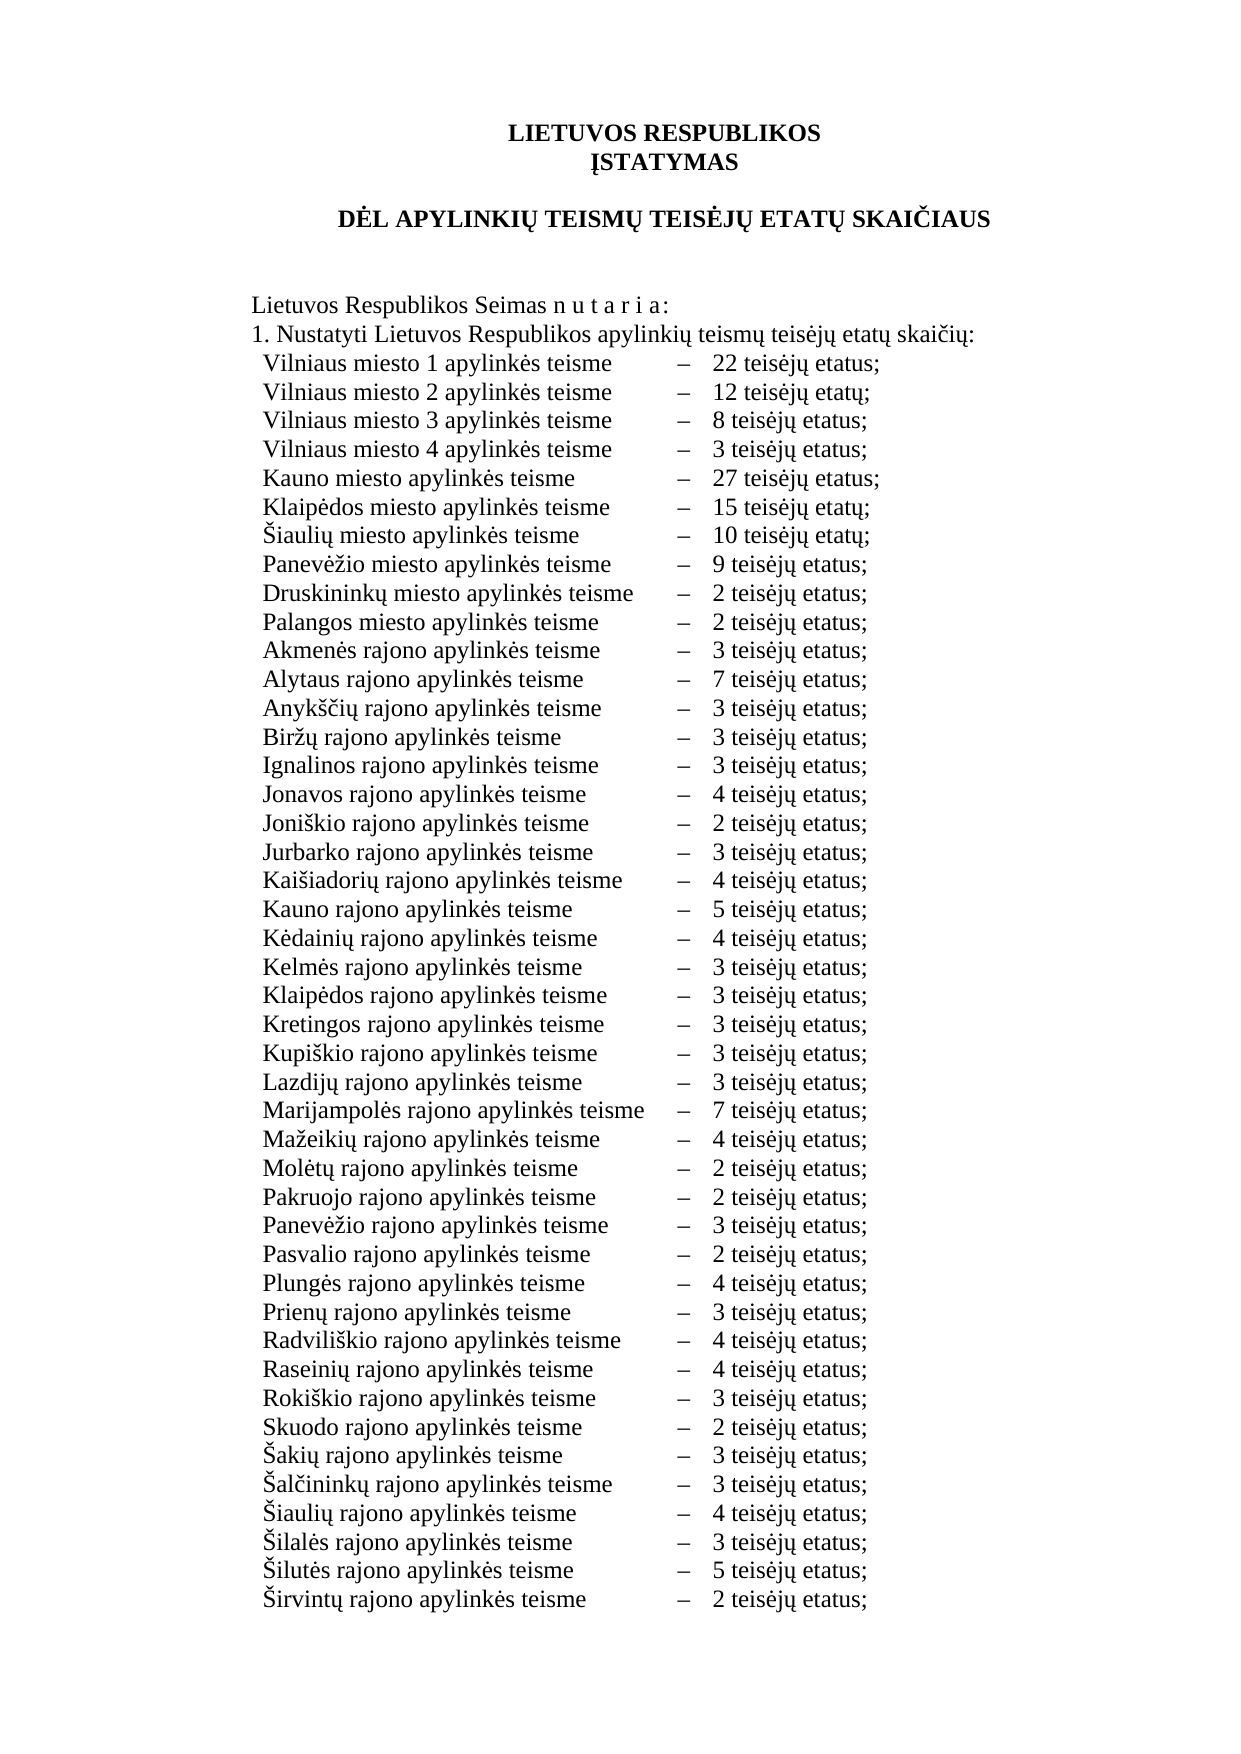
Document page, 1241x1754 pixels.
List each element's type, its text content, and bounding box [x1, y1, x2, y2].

table_cell – [664, 406, 701, 434]
table_cell 3 teisėjų etatus; [701, 837, 1181, 866]
table_cell 4 teisėjų etatus; [701, 923, 1181, 952]
table_cell 2 teisėjų etatus; [701, 1153, 1181, 1182]
table_cell Šakių rajono apylinkės teisme [177, 1441, 663, 1469]
table_cell 4 teisėjų etatus; [701, 866, 1181, 894]
table_cell 9 teisėjų etatus; [701, 549, 1181, 578]
table_cell 3 teisėjų etatus; [701, 1469, 1181, 1498]
table_cell Panevėžio rajono apylinkės teisme [177, 1211, 663, 1239]
table_cell Jonavos rajono apylinkės teisme [177, 779, 663, 808]
table_cell 4 teisėjų etatus; [701, 1498, 1181, 1527]
table_cell – [664, 1498, 701, 1527]
table_cell – [664, 607, 701, 636]
table_cell 4 teisėjų etatus; [701, 1268, 1181, 1297]
table_cell – [664, 1469, 701, 1498]
table_cell Akmenės rajono apylinkės teisme [177, 636, 663, 664]
table_cell – [664, 837, 701, 866]
table_cell Alytaus rajono apylinkės teisme [177, 664, 663, 693]
table_cell – [664, 866, 701, 894]
table_cell 3 teisėjų etatus; [701, 693, 1181, 722]
table_cell 2 teisėjų etatus; [701, 1412, 1181, 1441]
table_cell – [664, 492, 701, 521]
table_cell 3 teisėjų etatus; [701, 636, 1181, 664]
text LIETUVOS RESPUBLIKOS [177, 118, 1152, 147]
table_cell 2 teisėjų etatus; [701, 1239, 1181, 1268]
table_cell – [664, 1354, 701, 1383]
table_cell Kelmės rajono apylinkės teisme [177, 952, 663, 981]
table_cell Prienų rajono apylinkės teisme [177, 1297, 663, 1326]
table_cell Ignalinos rajono apylinkės teisme [177, 751, 663, 779]
table_cell Marijampolės rajono apylinkės teisme [177, 1096, 663, 1124]
table_cell Kauno miesto apylinkės teisme [177, 463, 663, 492]
table_cell – [664, 1009, 701, 1038]
table_cell Kėdainių rajono apylinkės teisme [177, 923, 663, 952]
table_cell 27 teisėjų etatus; [701, 463, 1181, 492]
table_cell Rokiškio rajono apylinkės teisme [177, 1383, 663, 1412]
table_cell Pakruojo rajono apylinkės teisme [177, 1182, 663, 1211]
table_cell Kupiškio rajono apylinkės teisme [177, 1038, 663, 1067]
table_cell 8 teisėjų etatus; [701, 406, 1181, 434]
table_cell 5 teisėjų etatus; [701, 1556, 1181, 1584]
table_cell Klaipėdos miesto apylinkės teisme [177, 492, 663, 521]
table_cell 3 teisėjų etatus; [701, 434, 1181, 463]
table_cell Kauno rajono apylinkės teisme [177, 894, 663, 923]
table_cell Joniškio rajono apylinkės teisme [177, 808, 663, 837]
table_cell 2 teisėjų etatus; [701, 578, 1181, 607]
table_cell – [664, 1441, 701, 1469]
table_cell 2 teisėjų etatus; [701, 1584, 1181, 1613]
table_cell 3 teisėjų etatus; [701, 952, 1181, 981]
text 1. Nustatyti Lietuvos Respublikos apylinkių teismų teisėjų etatų skaičių: [177, 319, 1152, 348]
table_cell Šiaulių miesto apylinkės teisme [177, 521, 663, 549]
table_cell – [664, 636, 701, 664]
table_cell 3 teisėjų etatus; [701, 1009, 1181, 1038]
table_cell 2 teisėjų etatus; [701, 1182, 1181, 1211]
table_cell – [664, 1096, 701, 1124]
table_cell – [664, 664, 701, 693]
table_cell Mažeikių rajono apylinkės teisme [177, 1124, 663, 1153]
table_header – [664, 348, 701, 377]
table_cell Panevėžio miesto apylinkės teisme [177, 549, 663, 578]
table_cell 3 teisėjų etatus; [701, 1527, 1181, 1556]
table_cell – [664, 1067, 701, 1096]
table_cell – [664, 1383, 701, 1412]
table_cell – [664, 808, 701, 837]
table_cell 5 teisėjų etatus; [701, 894, 1181, 923]
table_cell Klaipėdos rajono apylinkės teisme [177, 981, 663, 1009]
table_cell 3 teisėjų etatus; [701, 722, 1181, 751]
table_cell 7 teisėjų etatus; [701, 664, 1181, 693]
table_cell 15 teisėjų etatų; [701, 492, 1181, 521]
table_cell Kaišiadorių rajono apylinkės teisme [177, 866, 663, 894]
table_cell – [664, 1297, 701, 1326]
table_cell 3 teisėjų etatus; [701, 1297, 1181, 1326]
table_cell Druskininkų miesto apylinkės teisme [177, 578, 663, 607]
table_cell Palangos miesto apylinkės teisme [177, 607, 663, 636]
table_cell 3 teisėjų etatus; [701, 1038, 1181, 1067]
table_cell Šalčininkų rajono apylinkės teisme [177, 1469, 663, 1498]
table_cell Kretingos rajono apylinkės teisme [177, 1009, 663, 1038]
table_cell Anykščių rajono apylinkės teisme [177, 693, 663, 722]
table_cell – [664, 894, 701, 923]
table_cell – [664, 1268, 701, 1297]
table_cell Lazdijų rajono apylinkės teisme [177, 1067, 663, 1096]
table_cell – [664, 1211, 701, 1239]
table_cell – [664, 463, 701, 492]
table_cell – [664, 981, 701, 1009]
table_cell Šilalės rajono apylinkės teisme [177, 1527, 663, 1556]
table_cell 3 teisėjų etatus; [701, 1067, 1181, 1096]
table_cell – [664, 1239, 701, 1268]
table_cell – [664, 1556, 701, 1584]
table_cell Šilutės rajono apylinkės teisme [177, 1556, 663, 1584]
table_cell – [664, 923, 701, 952]
table_cell Širvintų rajono apylinkės teisme [177, 1584, 663, 1613]
table_cell 3 teisėjų etatus; [701, 981, 1181, 1009]
table_cell 4 teisėjų etatus; [701, 1124, 1181, 1153]
table_cell – [664, 693, 701, 722]
text ĮSTATYMAS [177, 147, 1152, 176]
table_cell Molėtų rajono apylinkės teisme [177, 1153, 663, 1182]
table_cell 4 teisėjų etatus; [701, 779, 1181, 808]
table_cell Šiaulių rajono apylinkės teisme [177, 1498, 663, 1527]
table_cell – [664, 1584, 701, 1613]
table_cell Pasvalio rajono apylinkės teisme [177, 1239, 663, 1268]
table_cell 3 teisėjų etatus; [701, 1211, 1181, 1239]
table_cell – [664, 377, 701, 406]
table_cell – [664, 1326, 701, 1354]
table_cell – [664, 549, 701, 578]
table_cell – [664, 779, 701, 808]
table_cell 4 teisėjų etatus; [701, 1326, 1181, 1354]
table_cell Radviliškio rajono apylinkės teisme [177, 1326, 663, 1354]
table_cell – [664, 1182, 701, 1211]
table_cell 3 teisėjų etatus; [701, 1441, 1181, 1469]
table_cell 3 teisėjų etatus; [701, 1383, 1181, 1412]
table_header Vilniaus miesto 1 apylinkės teisme [177, 348, 663, 377]
table_cell Skuodo rajono apylinkės teisme [177, 1412, 663, 1441]
table_cell Jurbarko rajono apylinkės teisme [177, 837, 663, 866]
table_cell Biržų rajono apylinkės teisme [177, 722, 663, 751]
table_cell – [664, 952, 701, 981]
table_cell Raseinių rajono apylinkės teisme [177, 1354, 663, 1383]
table_cell – [664, 1124, 701, 1153]
table_cell – [664, 434, 701, 463]
table_cell 2 teisėjų etatus; [701, 607, 1181, 636]
table_cell – [664, 521, 701, 549]
table_cell 12 teisėjų etatų; [701, 377, 1181, 406]
table_cell – [664, 578, 701, 607]
table_header 22 teisėjų etatus; [701, 348, 1181, 377]
table_cell 7 teisėjų etatus; [701, 1096, 1181, 1124]
table_cell 4 teisėjų etatus; [701, 1354, 1181, 1383]
table_cell Vilniaus miesto 4 apylinkės teisme [177, 434, 663, 463]
text Lietuvos Respublikos Seimas nutaria: [177, 291, 1152, 319]
table_cell – [664, 1527, 701, 1556]
table_cell Vilniaus miesto 3 apylinkės teisme [177, 406, 663, 434]
text DĖL APYLINKIŲ TEISMŲ TEISĖJŲ ETATŲ SKAIČIAUS [177, 204, 1152, 233]
table_cell 10 teisėjų etatų; [701, 521, 1181, 549]
table_cell 2 teisėjų etatus; [701, 808, 1181, 837]
table_cell 3 teisėjų etatus; [701, 751, 1181, 779]
table_cell Plungės rajono apylinkės teisme [177, 1268, 663, 1297]
table_cell Vilniaus miesto 2 apylinkės teisme [177, 377, 663, 406]
table_cell – [664, 751, 701, 779]
table_cell – [664, 1038, 701, 1067]
table_cell – [664, 722, 701, 751]
table_cell – [664, 1412, 701, 1441]
table_cell – [664, 1153, 701, 1182]
